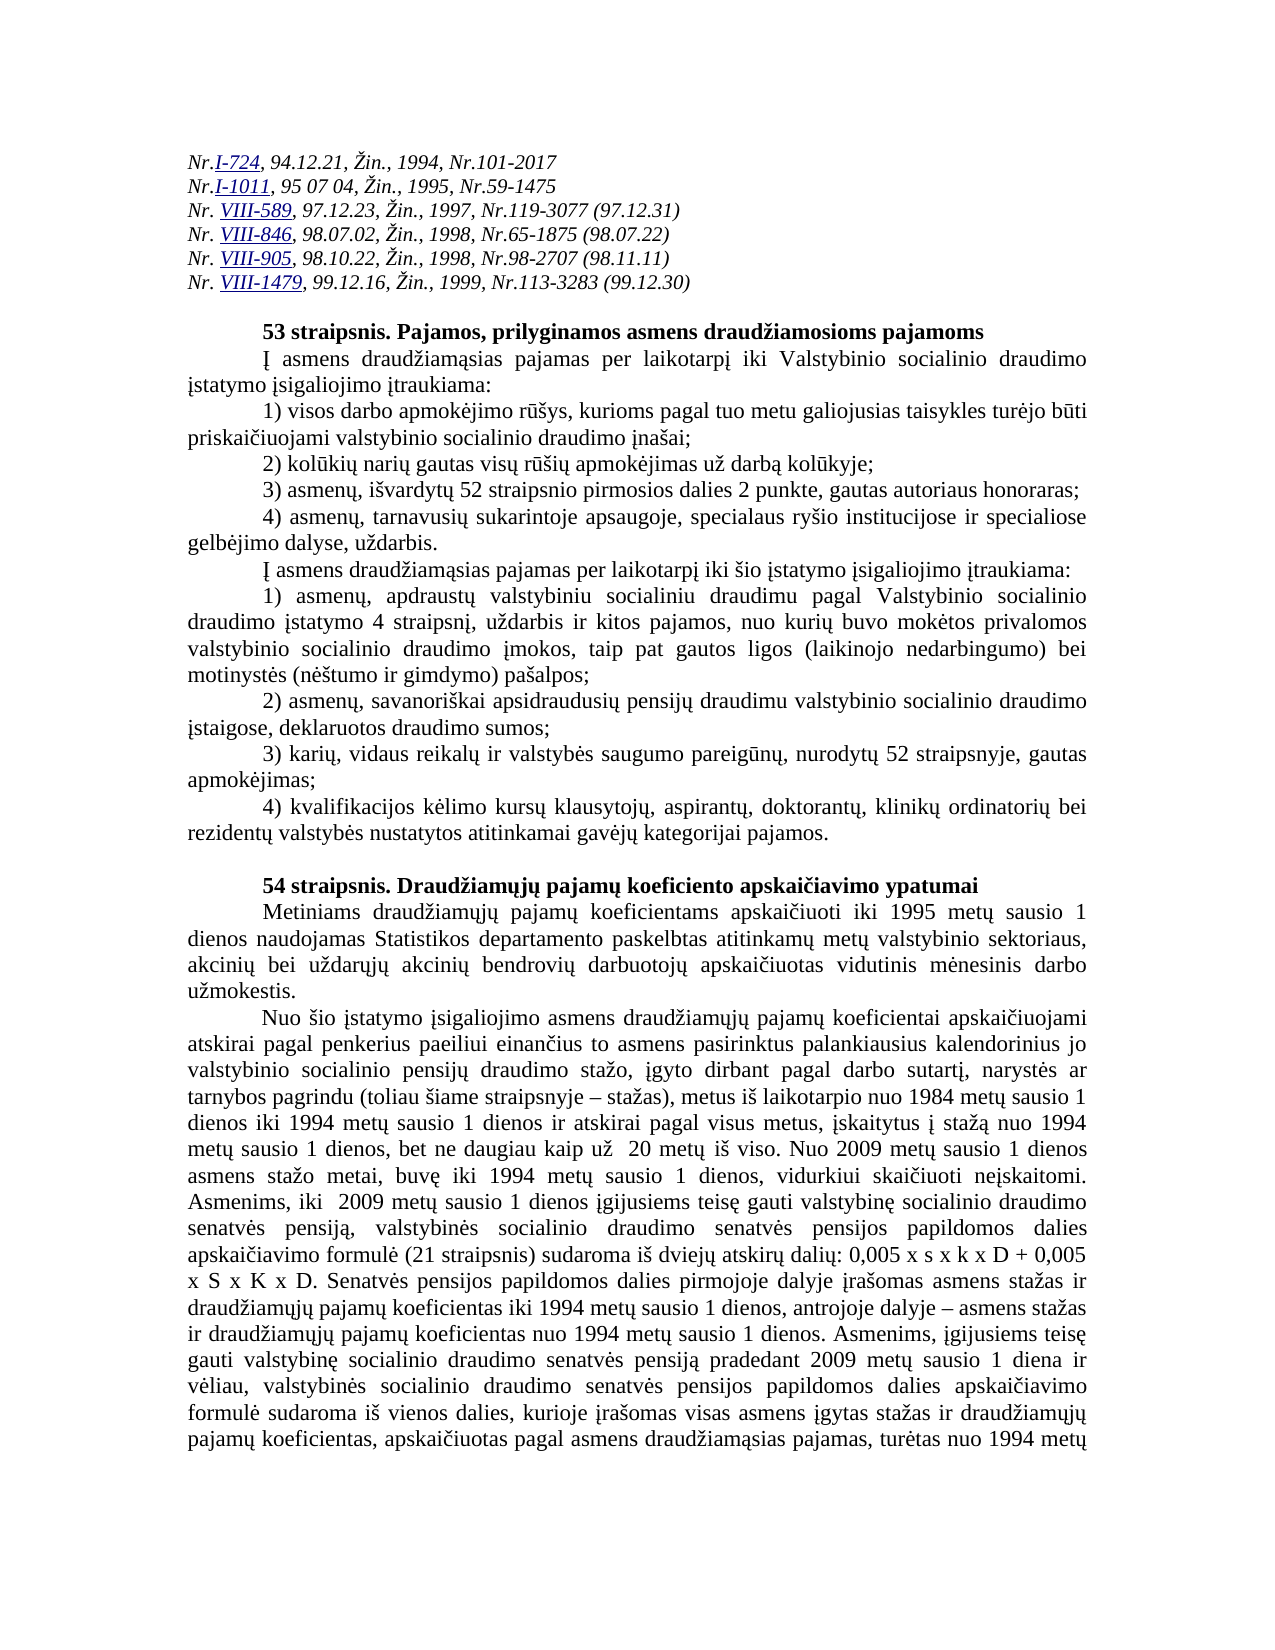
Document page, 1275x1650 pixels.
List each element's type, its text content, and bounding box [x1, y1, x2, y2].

text Nr. VIII-1479, 99.12.16, Žin., 1999, Nr.113-3283 (99.12.30) [187, 270, 1088, 294]
text 2) kolūkių narių gautas visų rūšių apmokėjimas už darbą kolūkyje; [187, 450, 1088, 477]
text Nr. VIII-846, 98.07.02, Žin., 1998, Nr.65-1875 (98.07.22) [187, 222, 1088, 246]
text 2) asmenų, savanoriškai apsidraudusių pensijų draudimu valstybinio socialinio draudimo įstaigose, deklaruotos draudimo sumos; [187, 687, 1088, 740]
text Nr.I-1011, 95 07 04, Žin., 1995, Nr.59-1475 [187, 174, 1088, 198]
text Nuo šio įstatymo įsigaliojimo asmens draudžiamųjų pajamų koeficientai apskaičiuojami atskirai pagal penkerius paeiliui einančius to asmens pasirinktus palankiausius kalendorinius jo valstybinio socialinio pensijų draudimo stažo, įgyto dirbant pagal darbo sutartį, narystės ar tarnybos pagrindu (toliau šiame straipsnyje – stažas), metus iš laikotarpio nuo 1984 metų sausio 1 dienos iki 1994 metų sausio 1 dienos ir atskirai pagal visus metus, įskaitytus į stažą nuo 1994 metų sausio 1 dienos, bet ne daugiau kaip už 20 metų iš viso. Nuo 2009 metų sausio 1 dienos asmens stažo metai, buvę iki 1994 metų sausio 1 dienos, vidurkiui skaičiuoti neįskaitomi. Asmenims, iki 2009 metų sausio 1 dienos įgijusiems teisę gauti valstybinę socialinio draudimo senatvės pensiją, valstybinės socialinio draudimo senatvės pensijos papildomos dalies apskaičiavimo formulė (21 straipsnis) sudaroma iš dviejų atskirų dalių: 0,005 x s x k x D + 0,005 x S x K x D. Senatvės pensijos papildomos dalies pirmojoje dalyje įrašomas asmens stažas ir draudžiamųjų pajamų koeficientas iki 1994 metų sausio 1 dienos, antrojoje dalyje – asmens stažas ir draudžiamųjų pajamų koeficientas nuo 1994 metų sausio 1 dienos. Asmenims, įgijusiems teisę gauti valstybinę socialinio draudimo senatvės pensiją pradedant 2009 metų sausio 1 diena ir vėliau, valstybinės socialinio draudimo senatvės pensijos papildomos dalies apskaičiavimo formulė sudaroma iš vienos dalies, kurioje įrašomas visas asmens įgytas stažas ir draudžiamųjų pajamų koeficientas, apskaičiuotas pagal asmens draudžiamąsias pajamas, turėtas nuo 1994 metų [187, 1004, 1088, 1452]
text 54 straipsnis. Draudžiamųjų pajamų koeficiento apskaičiavimo ypatumai [187, 872, 1088, 898]
text 53 straipsnis. Pajamos, prilyginamos asmens draudžiamosioms pajamoms [187, 318, 1088, 345]
text Nr. VIII-905, 98.10.22, Žin., 1998, Nr.98-2707 (98.11.11) [187, 246, 1088, 270]
text Nr. VIII-589, 97.12.23, Žin., 1997, Nr.119-3077 (97.12.31) [187, 198, 1088, 222]
text 4) asmenų, tarnavusių sukarintoje apsaugoje, specialaus ryšio institucijose ir specialiose gelbėjimo dalyse, uždarbis. [187, 503, 1088, 556]
text 4) kvalifikacijos kėlimo kursų klausytojų, aspirantų, doktorantų, klinikų ordinatorių bei rezidentų valstybės nustatytos atitinkamai gavėjų kategorijai pajamos. [187, 793, 1088, 846]
text 3) asmenų, išvardytų 52 straipsnio pirmosios dalies 2 punkte, gautas autoriaus honoraras; [187, 477, 1088, 503]
text Į asmens draudžiamąsias pajamas per laikotarpį iki Valstybinio socialinio draudimo įstatymo įsigaliojimo įtraukiama: [187, 345, 1088, 397]
text Nr.I-724, 94.12.21, Žin., 1994, Nr.101-2017 [187, 150, 1088, 174]
text 1) asmenų, apdraustų valstybiniu socialiniu draudimu pagal Valstybinio socialinio draudimo įstatymo 4 straipsnį, uždarbis ir kitos pajamos, nuo kurių buvo mokėtos privalomos valstybinio socialinio draudimo įmokos, taip pat gautos ligos (laikinojo nedarbingumo) bei motinystės (nėštumo ir gimdymo) pašalpos; [187, 582, 1088, 687]
text Į asmens draudžiamąsias pajamas per laikotarpį iki šio įstatymo įsigaliojimo įtraukiama: [187, 556, 1088, 582]
text 3) karių, vidaus reikalų ir valstybės saugumo pareigūnų, nurodytų 52 straipsnyje, gautas apmokėjimas; [187, 740, 1088, 793]
text Metiniams draudžiamųjų pajamų koeficientams apskaičiuoti iki 1995 metų sausio 1 dienos naudojamas Statistikos departamento paskelbtas atitinkamų metų valstybinio sektoriaus, akcinių bei uždarųjų akcinių bendrovių darbuotojų apskaičiuotas vidutinis mėnesinis darbo užmokestis. [187, 898, 1088, 1004]
text 1) visos darbo apmokėjimo rūšys, kurioms pagal tuo metu galiojusias taisykles turėjo būti priskaičiuojami valstybinio socialinio draudimo įnašai; [187, 397, 1088, 450]
